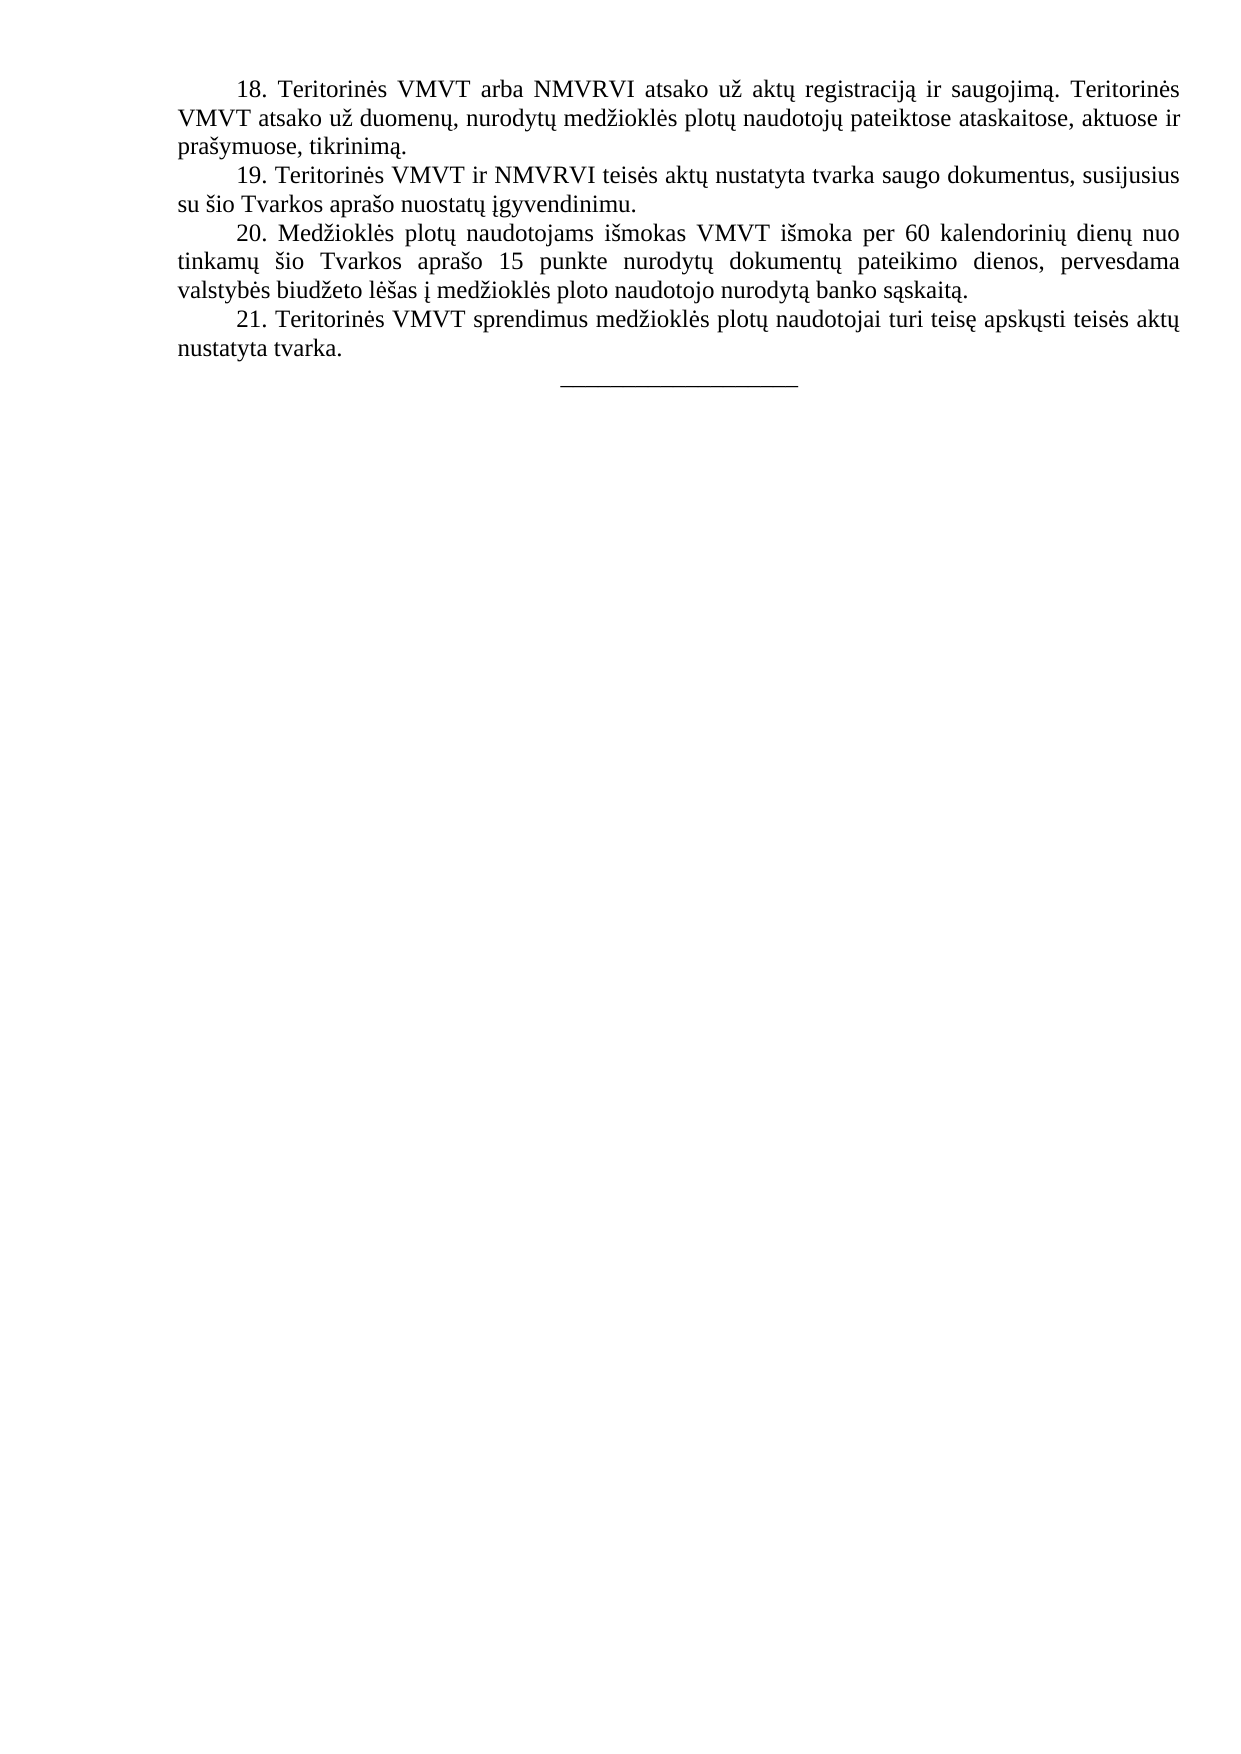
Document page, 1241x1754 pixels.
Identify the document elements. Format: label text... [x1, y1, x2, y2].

text 20. Medžioklės plotų naudotojams išmokas VMVT išmoka per 60 kalendorinių dienų nuo tinkamų šio Tvarkos aprašo 15 punkte nurodytų dokumentų pateikimo dienos, pervesdama valstybės biudžeto lėšas į medžioklės ploto naudotojo nurodytą banko sąskaitą. [177, 218, 1181, 304]
text ___________________ [177, 361, 1181, 390]
text 19. Teritorinės VMVT ir NMVRVI teisės aktų nustatyta tvarka saugo dokumentus, susijusius su šio Tvarkos aprašo nuostatų įgyvendinimu. [177, 160, 1181, 218]
text 18. Teritorinės VMVT arba NMVRVI atsako už aktų registraciją ir saugojimą. Teritorinės VMVT atsako už duomenų, nurodytų medžioklės plotų naudotojų pateiktose ataskaitose, aktuose ir prašymuose, tikrinimą. [177, 74, 1181, 160]
text 21. Teritorinės VMVT sprendimus medžioklės plotų naudotojai turi teisę apskųsti teisės aktų nustatyta tvarka. [177, 304, 1181, 361]
